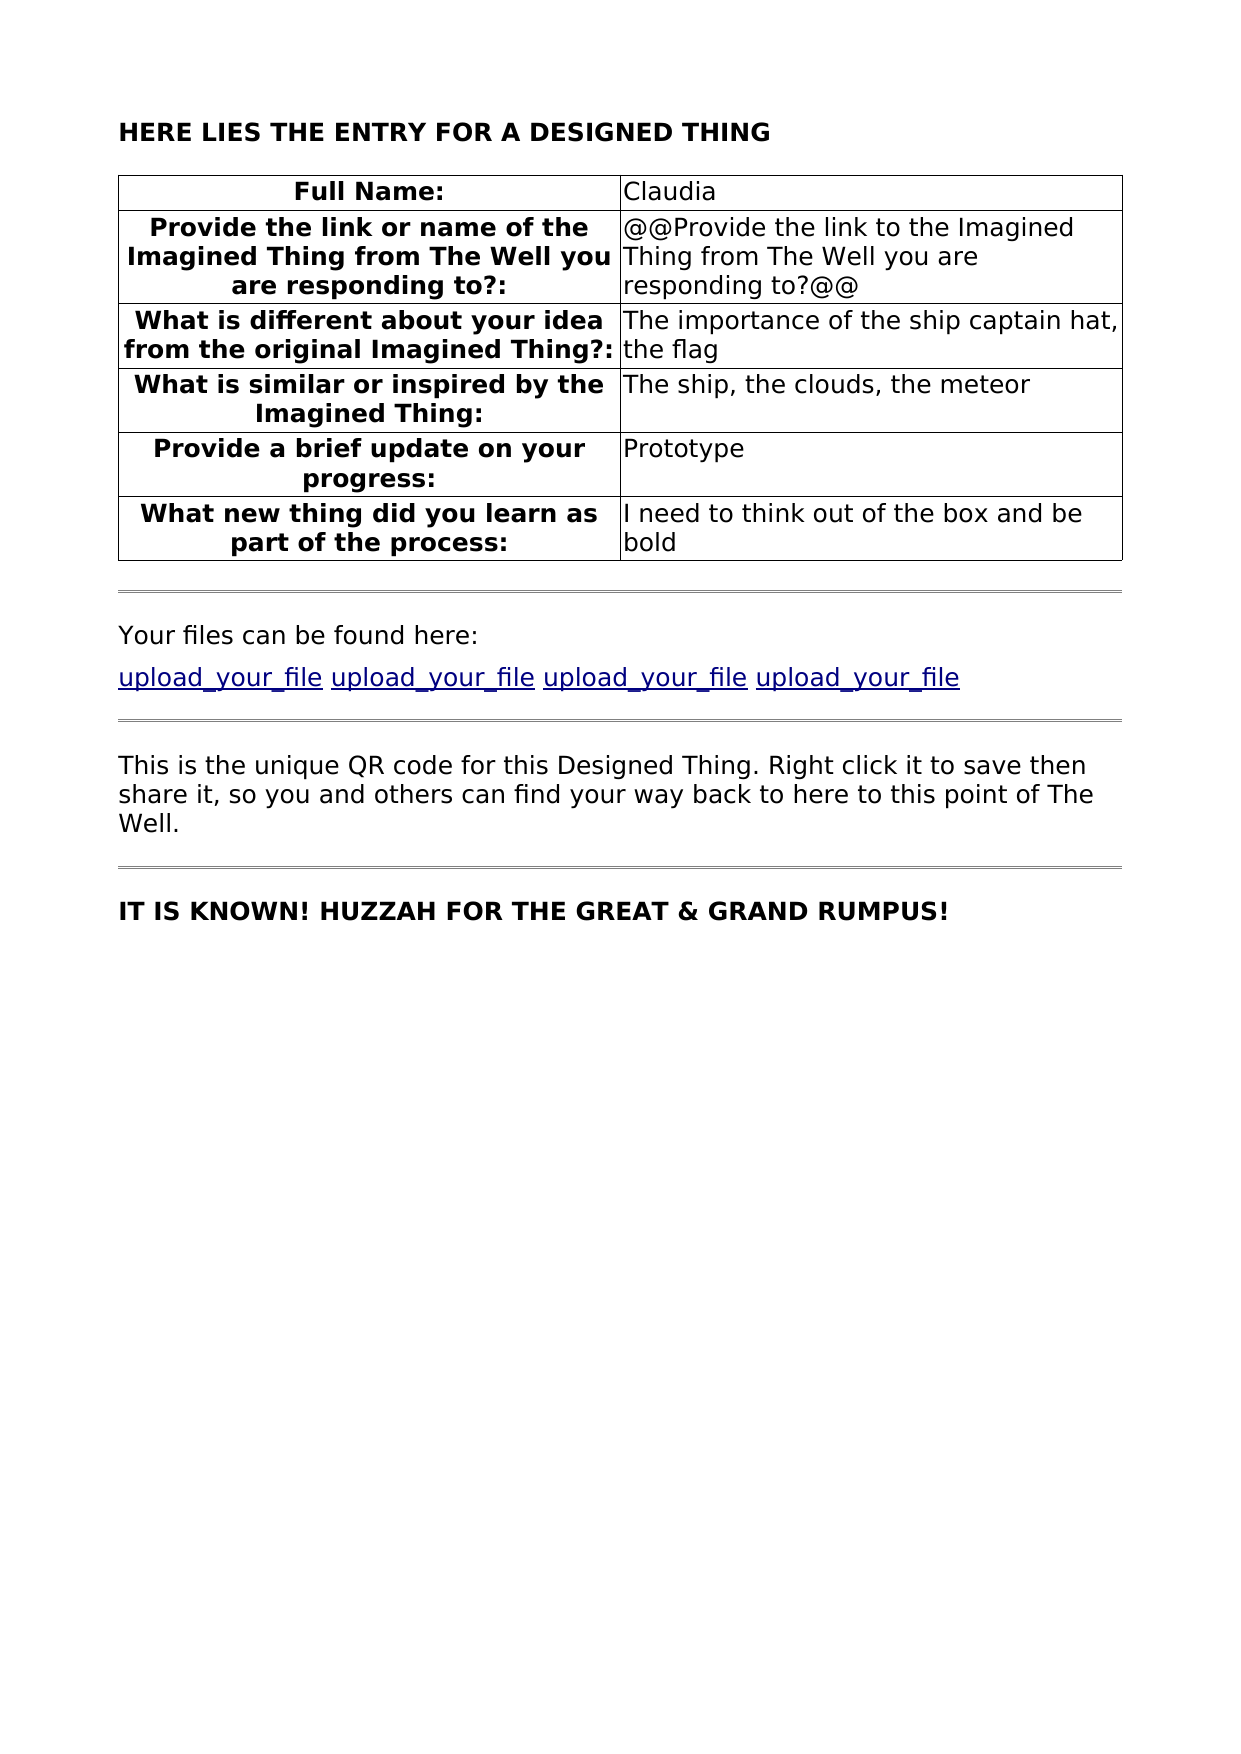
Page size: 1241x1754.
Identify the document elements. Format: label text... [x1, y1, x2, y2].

table_cell I need to think out of the box and be bold [621, 497, 1122, 560]
table_header Claudia [621, 176, 1122, 210]
table_cell @@Provide the link to the Imagined Thing from The Well you are responding to?@@ [621, 211, 1122, 303]
table_cell What is different about your idea from the original Imagined Thing?: [119, 304, 620, 367]
text Your files can be found here: [118, 621, 1122, 651]
table_cell What is similar or inspired by the Imagined Thing: [119, 369, 620, 432]
table_cell What new thing did you learn as part of the process: [119, 497, 620, 560]
table_cell The ship, the clouds, the meteor [621, 369, 1122, 432]
table_cell Prototype [621, 433, 1122, 496]
text upload_your_file upload_your_file upload_your_file upload_your_file [118, 663, 1122, 692]
table_cell The importance of the ship captain hat, the flag [621, 304, 1122, 367]
table_header Full Name: [119, 176, 620, 210]
table_cell Provide the link or name of the Imagined Thing from The Well you are responding to?: [119, 211, 620, 303]
table_cell Provide a brief update on your progress: [119, 433, 620, 496]
text HERE LIES THE ENTRY FOR A DESIGNED THING [118, 118, 1122, 147]
text This is the unique QR code for this Designed Thing. Right click it to save then share it, so you and others can find your way back to here to this point of The Well. [118, 751, 1122, 839]
text IT IS KNOWN! HUZZAH FOR THE GREAT & GRAND RUMPUS! [118, 897, 1122, 927]
